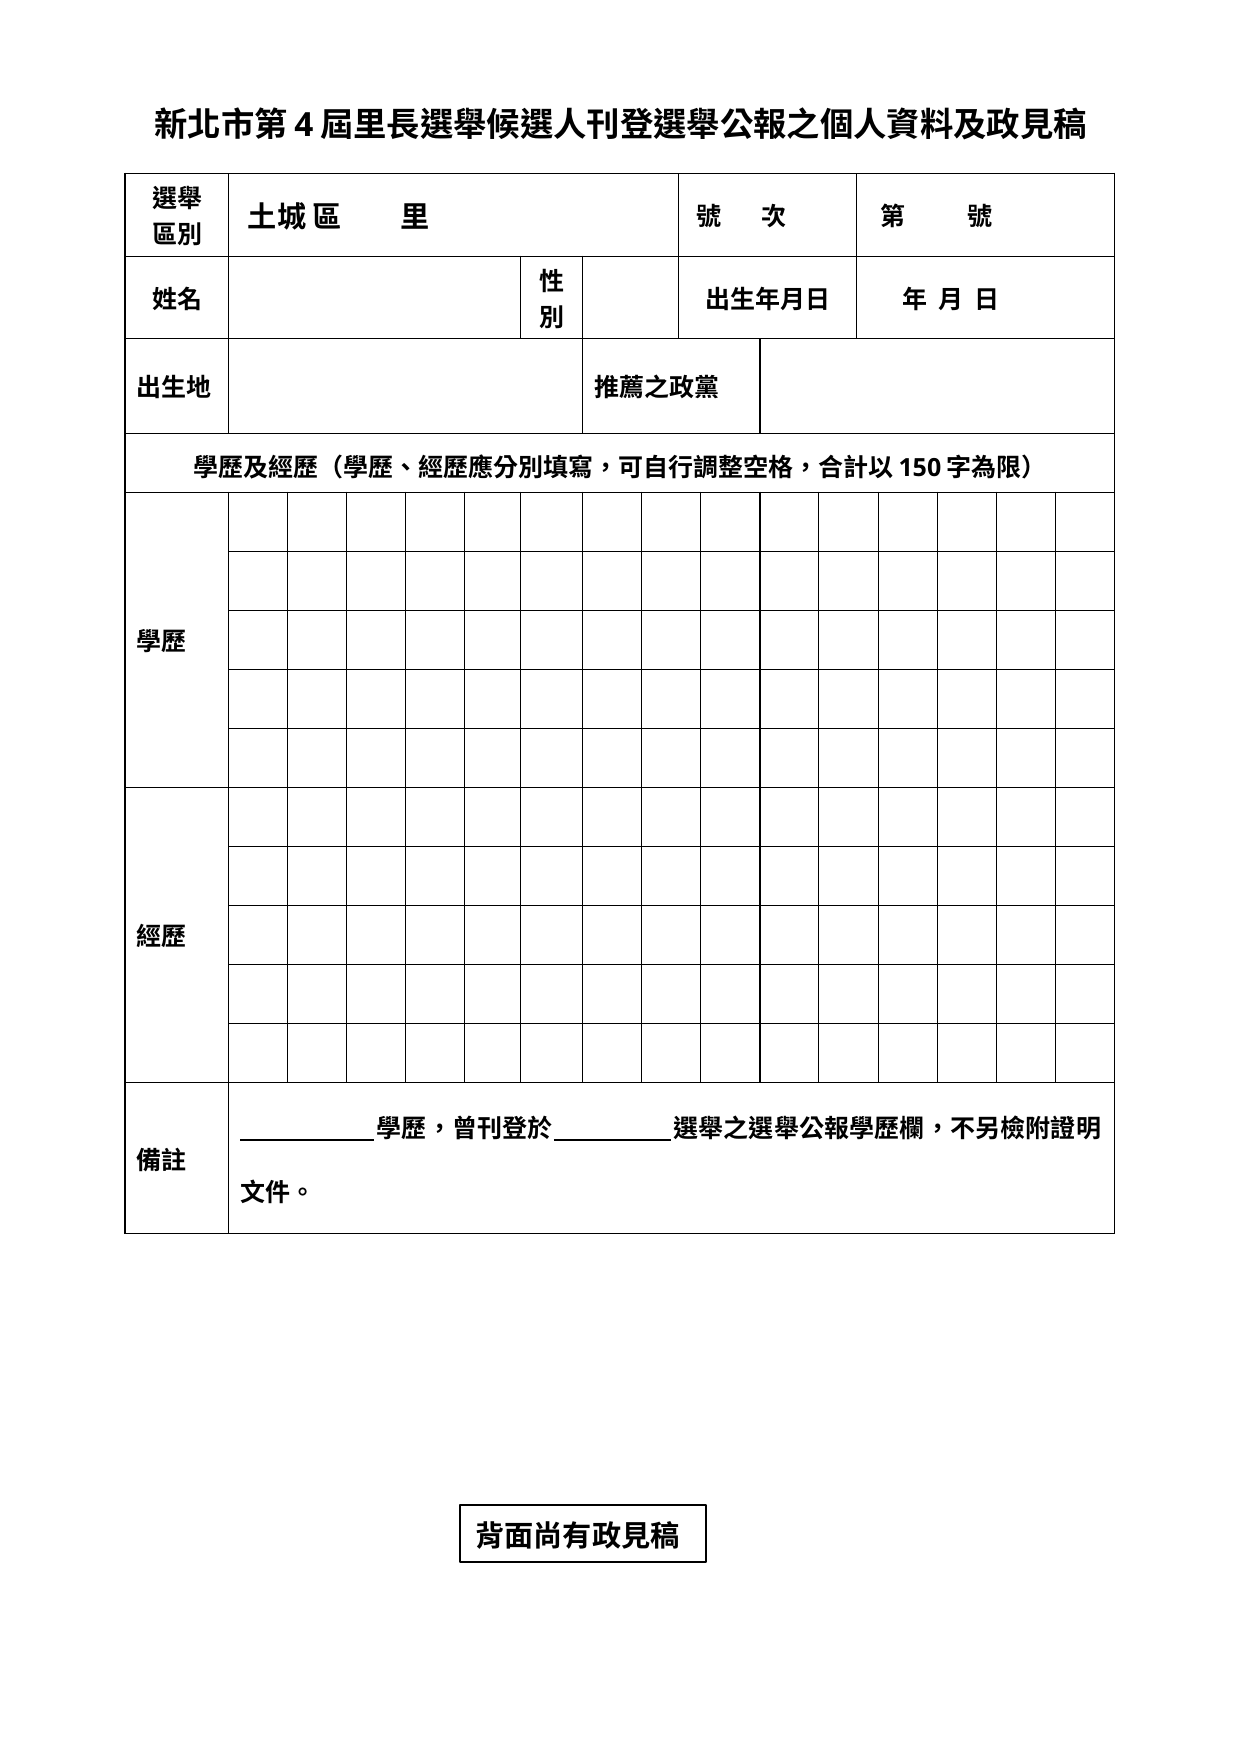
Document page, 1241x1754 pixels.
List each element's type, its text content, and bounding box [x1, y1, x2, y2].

table_cell [879, 670, 937, 728]
table_cell [229, 257, 520, 338]
table_cell 備註 [126, 1083, 228, 1233]
table_cell [879, 552, 937, 610]
table_cell [938, 493, 996, 551]
table_cell [879, 611, 937, 669]
table_cell [938, 670, 996, 728]
table_cell [1056, 847, 1114, 905]
table_cell [406, 729, 464, 787]
table_cell [997, 906, 1055, 964]
table_cell [583, 965, 641, 1023]
table_cell [642, 729, 700, 787]
table_cell [288, 965, 346, 1023]
table_cell [1056, 611, 1114, 669]
table_cell [583, 1024, 641, 1082]
table_header 號 次 [679, 174, 856, 256]
table_cell [819, 788, 878, 846]
table_cell [288, 729, 346, 787]
table_cell [406, 847, 464, 905]
table_cell [879, 1024, 937, 1082]
table_cell [583, 788, 641, 846]
table_header 選舉 區別 [126, 174, 228, 256]
table_cell [229, 906, 287, 964]
table_cell [465, 670, 520, 728]
table_cell [229, 611, 287, 669]
table_cell [761, 493, 818, 551]
table_cell [819, 611, 878, 669]
table_cell [465, 729, 520, 787]
table_cell [288, 552, 346, 610]
table_cell [819, 670, 878, 728]
table_cell [1056, 788, 1114, 846]
table_cell [761, 847, 818, 905]
table_cell 學歷 [126, 493, 228, 787]
table_cell [642, 611, 700, 669]
table_cell [701, 552, 759, 610]
table_cell [288, 493, 346, 551]
table_cell [583, 847, 641, 905]
table_cell 推薦之政黨 [583, 339, 759, 433]
table_cell [642, 493, 700, 551]
table_cell [465, 552, 520, 610]
table_cell [701, 493, 759, 551]
table_cell [1056, 1024, 1114, 1082]
table_cell [701, 611, 759, 669]
table_cell [642, 788, 700, 846]
text 背面尚有政見稿 [475, 1512, 691, 1554]
table_cell [521, 493, 582, 551]
table_cell [761, 339, 1114, 433]
table_cell [879, 788, 937, 846]
table_cell [761, 788, 818, 846]
table_cell [583, 729, 641, 787]
table_cell [819, 729, 878, 787]
table_cell [938, 1024, 996, 1082]
table_cell [465, 493, 520, 551]
table_cell [642, 1024, 700, 1082]
table_cell [406, 670, 464, 728]
table_cell [521, 965, 582, 1023]
table_cell [521, 788, 582, 846]
table_cell [761, 1024, 818, 1082]
table_cell [465, 611, 520, 669]
table_cell [997, 611, 1055, 669]
table_cell [879, 847, 937, 905]
table_cell [761, 729, 818, 787]
table_cell [997, 493, 1055, 551]
table_cell [938, 965, 996, 1023]
table_cell [761, 611, 818, 669]
table_cell [642, 847, 700, 905]
table_cell [288, 788, 346, 846]
table_cell [997, 788, 1055, 846]
table_cell [997, 847, 1055, 905]
table_cell [347, 493, 405, 551]
table_cell [406, 788, 464, 846]
table_cell [1056, 670, 1114, 728]
table_cell [229, 339, 582, 433]
table_cell [761, 670, 818, 728]
table_cell [288, 1024, 346, 1082]
table_cell [229, 788, 287, 846]
table_cell [642, 906, 700, 964]
table_cell [521, 729, 582, 787]
table_cell [938, 847, 996, 905]
table_cell [406, 552, 464, 610]
table_cell [642, 670, 700, 728]
table_header 土城 區 里 [229, 174, 678, 256]
table_cell 年 月 日 [857, 257, 1114, 338]
table_cell [819, 1024, 878, 1082]
table_cell [583, 906, 641, 964]
table_cell [583, 670, 641, 728]
table_cell [879, 906, 937, 964]
table_cell [642, 965, 700, 1023]
table_cell [229, 847, 287, 905]
table_cell [521, 552, 582, 610]
table_cell [406, 906, 464, 964]
table_cell [701, 729, 759, 787]
table_cell [997, 729, 1055, 787]
table_cell 經歷 [126, 788, 228, 1082]
table_cell [347, 611, 405, 669]
table_cell [938, 788, 996, 846]
table_cell [819, 493, 878, 551]
table_cell [997, 965, 1055, 1023]
table_cell [347, 552, 405, 610]
table_cell [347, 906, 405, 964]
table_cell [288, 670, 346, 728]
table_cell [229, 965, 287, 1023]
table_cell 出生地 [126, 339, 228, 433]
table_cell [997, 1024, 1055, 1082]
table_cell 出生年月日 [679, 257, 856, 338]
table_cell [879, 965, 937, 1023]
table_cell [229, 729, 287, 787]
table_cell [347, 847, 405, 905]
table_cell [521, 906, 582, 964]
table_cell [1056, 552, 1114, 610]
text 新北市第4屆里長選舉候選人刊登選舉公報之個人資料及政見稿 [147, 90, 1093, 154]
table_cell [701, 965, 759, 1023]
table_cell [521, 670, 582, 728]
table_cell [347, 1024, 405, 1082]
table_cell [701, 670, 759, 728]
table_cell [642, 552, 700, 610]
table_cell [288, 847, 346, 905]
table_cell [701, 847, 759, 905]
table_cell [997, 552, 1055, 610]
table_cell [347, 729, 405, 787]
table_header 第 號 [857, 174, 1114, 256]
table_cell [819, 965, 878, 1023]
table_cell [347, 965, 405, 1023]
table_cell [701, 906, 759, 964]
table_cell [819, 847, 878, 905]
table_cell [465, 965, 520, 1023]
table_cell [347, 788, 405, 846]
table_cell [465, 788, 520, 846]
table_cell [288, 611, 346, 669]
table_cell [997, 670, 1055, 728]
table_cell [229, 1024, 287, 1082]
table_cell [521, 847, 582, 905]
table_cell [938, 729, 996, 787]
table_cell [819, 552, 878, 610]
table_cell 性 別 [521, 257, 582, 338]
table_cell [406, 611, 464, 669]
table_cell [406, 493, 464, 551]
table_cell [761, 552, 818, 610]
table_cell [229, 552, 287, 610]
table_cell [938, 611, 996, 669]
table_cell [406, 1024, 464, 1082]
table_cell [1056, 729, 1114, 787]
table_cell 學歷，曾刊登於 選舉之選舉公報學歷欄，不另檢附證明文件。 [229, 1083, 1114, 1233]
table_cell [879, 493, 937, 551]
table_cell [701, 788, 759, 846]
table_cell [229, 493, 287, 551]
table_cell [583, 552, 641, 610]
table_cell [701, 1024, 759, 1082]
table_cell [938, 552, 996, 610]
table_cell [583, 257, 678, 338]
table_cell [761, 965, 818, 1023]
table_cell [465, 906, 520, 964]
table_cell [521, 1024, 582, 1082]
table_cell [465, 847, 520, 905]
table_cell [1056, 965, 1114, 1023]
table_cell [465, 1024, 520, 1082]
table_cell [521, 611, 582, 669]
table_cell 姓名 [126, 257, 228, 338]
table_cell 學歷及經歷（學歷、經歷應分別填寫，可自行調整空格，合計以150字為限） [126, 434, 1114, 492]
table_cell [1056, 493, 1114, 551]
table_cell [583, 611, 641, 669]
table_cell [1056, 906, 1114, 964]
table_cell [879, 729, 937, 787]
table_cell [347, 670, 405, 728]
table_cell [583, 493, 641, 551]
table_cell [819, 906, 878, 964]
table_cell [288, 906, 346, 964]
table_cell [229, 670, 287, 728]
table_cell [938, 906, 996, 964]
table_cell [406, 965, 464, 1023]
table_cell [761, 906, 818, 964]
